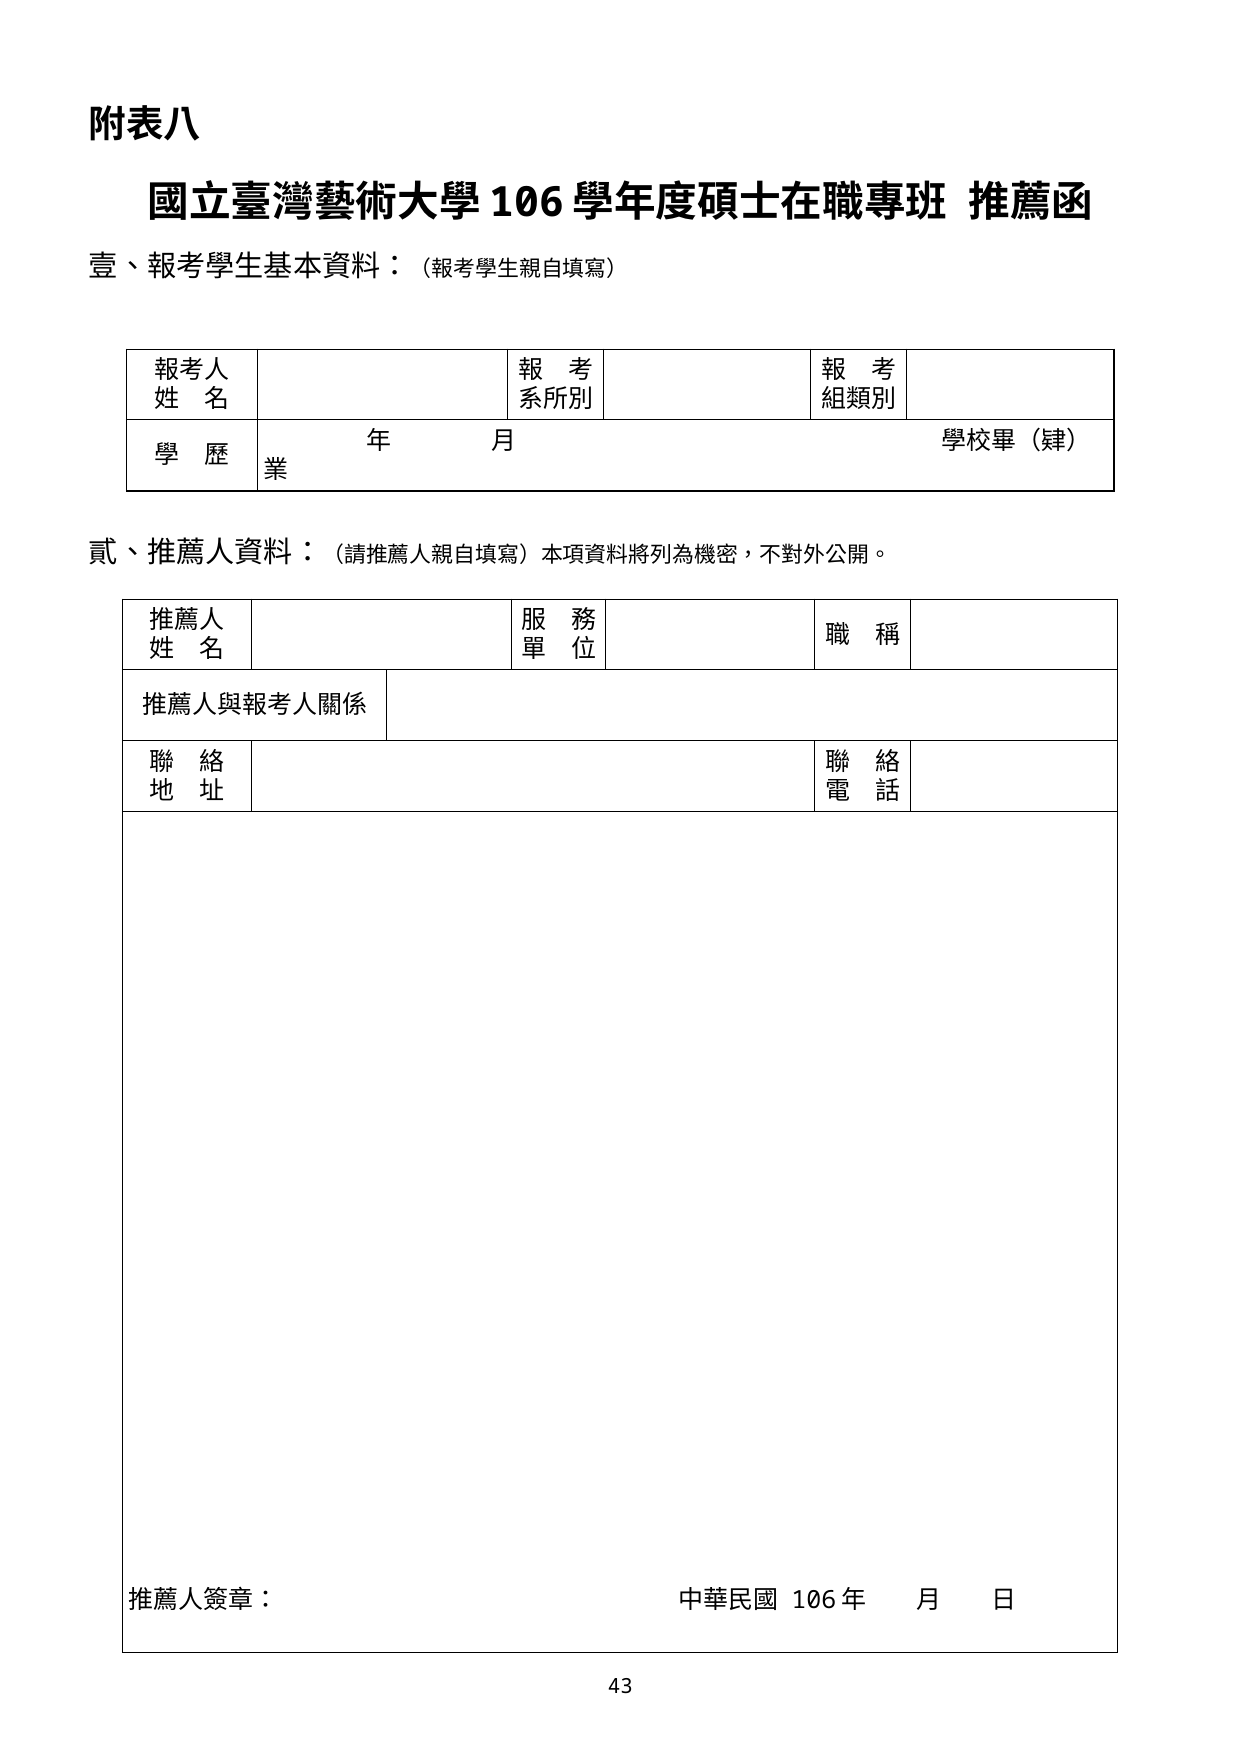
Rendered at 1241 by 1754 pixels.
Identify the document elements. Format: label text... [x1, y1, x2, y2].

table_cell 推薦人與報考人關係 [123, 670, 386, 740]
text 國立臺灣藝術大學106學年度碩士在職專班 推薦函 [89, 183, 1152, 224]
table_cell 聯 絡 地 址 [123, 741, 251, 811]
table_header [252, 600, 511, 669]
table_cell 聯 絡 電 話 [815, 741, 910, 811]
table_cell [387, 670, 1117, 740]
table_cell 推薦人簽章： 中華民國 106年 月 日 [123, 812, 1117, 1651]
table_header [604, 350, 810, 419]
table_header 報考人 姓 名 [127, 350, 257, 419]
text 貳、推薦人資料：（請推薦人親自填寫）本項資料將列為機密，不對外公開。 [89, 529, 1152, 571]
table_header 報 考 系所別 [508, 350, 603, 419]
table_cell [252, 741, 814, 811]
table_header [911, 600, 1117, 669]
table_header [606, 600, 814, 669]
text 附表八 [89, 104, 1152, 145]
text 壹、報考學生基本資料：（報考學生親自填寫） [89, 243, 1152, 285]
table_header [907, 350, 1113, 419]
table_header 推薦人 姓 名 [123, 600, 251, 669]
table_header 職 稱 [815, 600, 910, 669]
table_cell 年 月 學校畢（肄）業 [258, 420, 1113, 490]
table_header 服 務 單 位 [512, 600, 605, 669]
table_header 報 考 組類別 [811, 350, 906, 419]
table_header [258, 350, 507, 419]
table_cell 學 歷 [127, 420, 257, 490]
table_cell [911, 741, 1117, 811]
